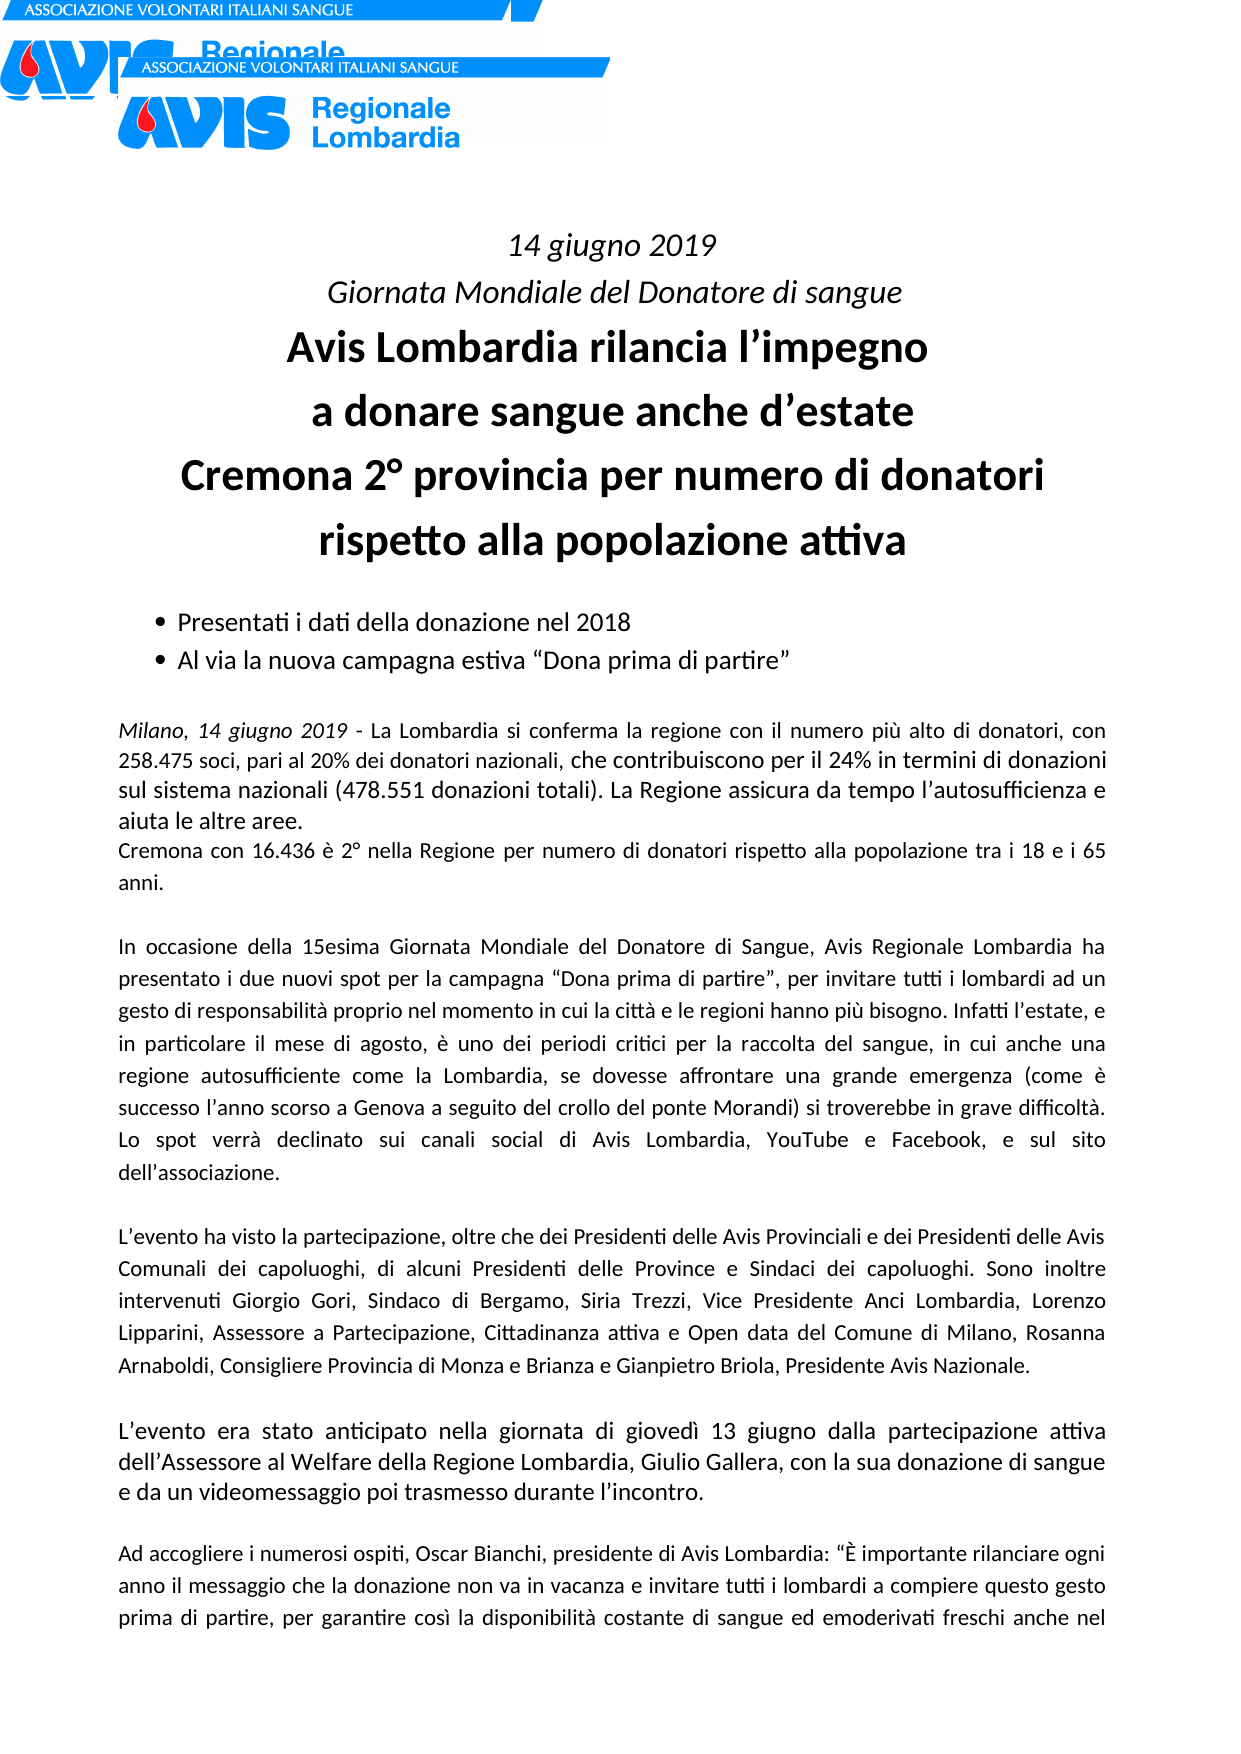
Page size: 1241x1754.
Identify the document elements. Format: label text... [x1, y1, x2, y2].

list Al via la nuova campagna estiva “Dona prima di partire” [156, 643, 1108, 676]
text Avis Lombardia rilancia l’impegno [118, 318, 1108, 374]
text 14 giugno 2019 [118, 224, 1108, 265]
text Milano, 14 giugno 2019 - La Lombardia si conferma la regione con il numero più alto di donatori, con 258.475 soci, pari al 20% dei donatori nazionali, che contribuiscono per il 24% in termini di donazioni sul sistema nazionali (478.551 donazioni totali). La Regione assicura da tempo l’autosufficienza e aiuta le altre aree. [118, 716, 1108, 836]
text Giornata Mondiale del Donatore di sangue [118, 271, 1108, 312]
text L’evento ha visto la partecipazione, oltre che dei Presidenti delle Avis Provinciali e dei Presidenti delle Avis Comunali dei capoluoghi, di alcuni Presidenti delle Province e Sindaci dei capoluoghi. Sono inoltre intervenuti Giorgio Gori, Sindaco di Bergamo, Siria Trezzi, Vice Presidente Anci Lombardia, Lorenzo Lipparini, Assessore a Partecipazione, Cittadinanza attiva e Open data del Comune di Milano, Rosanna Arnaboldi, Consigliere Provincia di Monza e Brianza e Gianpietro Briola, Presidente Avis Nazionale. [118, 1222, 1108, 1379]
text Cremona 2° provincia per numero di donatori rispetto alla popolazione attiva [118, 446, 1108, 566]
text Cremona con 16.436 è 2° nella Regione per numero di donatori rispetto alla popolazione tra i 18 e i 65 anni. [118, 836, 1108, 896]
picture [0, 0, 610, 150]
text Ad accogliere i numerosi ospiti, Oscar Bianchi, presidente di Avis Lombardia: “È importante rilanciare ogni anno il messaggio che la donazione non va in vacanza e invitare tutti i lombardi a compiere questo gesto prima di partire, per garantire così la disponibilità costante di sangue ed emoderivati freschi anche nel [118, 1539, 1108, 1631]
text a donare sangue anche d’estate [118, 382, 1108, 438]
text L’evento era stato anticipato nella giornata di giovedì 13 giugno dalla partecipazione attiva dell’Assessore al Welfare della Regione Lombardia, Giulio Gallera, con la sua donazione di sangue e da un videomessaggio poi trasmesso durante l’incontro. [118, 1415, 1108, 1507]
list Presentati i dati della donazione nel 2018 [156, 605, 1108, 638]
text In occasione della 15esima Giornata Mondiale del Donatore di Sangue, Avis Regionale Lombardia ha presentato i due nuovi spot per la campagna “Dona prima di partire”, per invitare tutti i lombardi ad un gesto di responsabilità proprio nel momento in cui la città e le regioni hanno più bisogno. Infatti l’estate, e in particolare il mese di agosto, è uno dei periodi critici per la raccolta del sangue, in cui anche una regione autosufficiente come la Lombardia, se dovesse affrontare una grande emergenza (come è successo l’anno scorso a Genova a seguito del crollo del ponte Morandi) si troverebbe in grave difficoltà. Lo spot verrà declinato sui canali social di Avis Lombardia, YouTube e Facebook, e sul sito dell’associazione. [118, 932, 1108, 1186]
